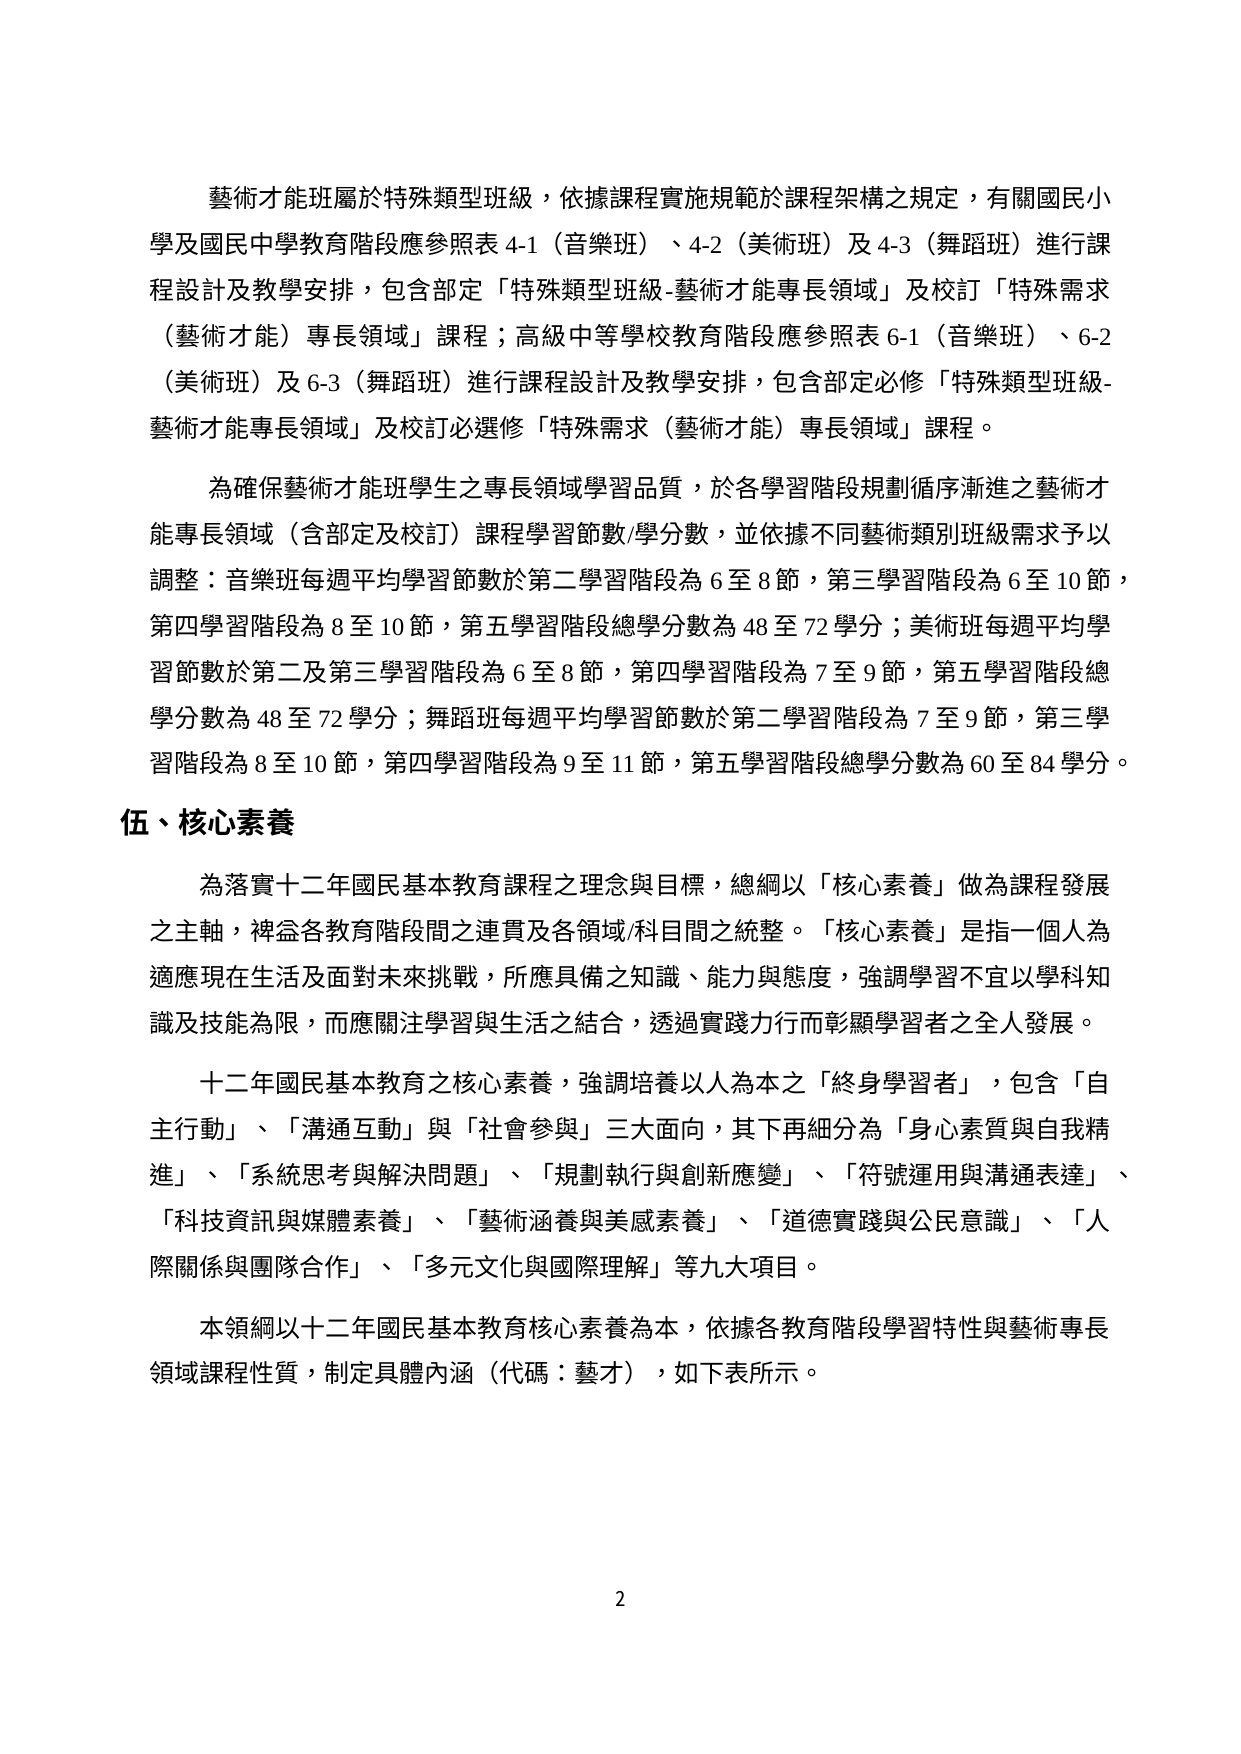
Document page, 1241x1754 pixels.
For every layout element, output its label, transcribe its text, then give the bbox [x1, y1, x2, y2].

text 伍、核心素養 [120, 797, 1126, 843]
text 十二年國民基本教育之核心素養，強調培養以人為本之「終身學習者」，包含「自主行動」、「溝通互動」與「社會參與」三大面向，其下再細分為「身心素質與自我精進」、「系統思考與解決問題」、「規劃執行與創新應變」、「符號運用與溝通表達」、「科技資訊與媒體素養」、「藝術涵養與美感素養」、「道德實踐與公民意識」、「人際關係與團隊合作」、「多元文化與國際理解」等九大項目。 [149, 1056, 1112, 1285]
text 藝術才能班屬於特殊類型班級，依據課程實施規範於課程架構之規定，有關國民小學及國民中學教育階段應參照表4-1（音樂班）、4-2（美術班）及4-3（舞蹈班）進行課程設計及教學安排，包含部定「特殊類型班級-藝術才能專長領域」及校訂「特殊需求（藝術才能）專長領域」課程；高級中等學校教育階段應參照表6-1（音樂班）、6-2（美術班）及6-3（舞蹈班）進行課程設計及教學安排，包含部定必修「特殊類型班級-藝術才能專長領域」及校訂必選修「特殊需求（藝術才能）專長領域」課程。 [149, 171, 1112, 446]
text 本領綱以十二年國民基本教育核心素養為本，依據各教育階段學習特性與藝術專長領域課程性質，制定具體內涵（代碼：藝才），如下表所示。 [149, 1300, 1112, 1392]
text 為落實十二年國民基本教育課程之理念與目標，總綱以「核心素養」做為課程發展之主軸，裨益各教育階段間之連貫及各領域/科目間之統整。「核心素養」是指一個人為適應現在生活及面對未來挑戰，所應具備之知識、能力與態度，強調學習不宜以學科知識及技能為限，而應關注學習與生活之結合，透過實踐力行而彰顯學習者之全人發展。 [149, 858, 1112, 1041]
text 為確保藝術才能班學生之專長領域學習品質，於各學習階段規劃循序漸進之藝術才能專長領域（含部定及校訂）課程學習節數/學分數，並依據不同藝術類別班級需求予以調整：音樂班每週平均學習節數於第二學習階段為6至8節，第三學習階段為6至10節，第四學習階段為8至10節，第五學習階段總學分數為48至72學分；美術班每週平均學習節數於第二及第三學習階段為6至8節，第四學習階段為7至9節，第五學習階段總學分數為48至72學分；舞蹈班每週平均學習節數於第二學習階段為7至9節，第三學習階段為8至10 節，第四學習階段為9至11節，第五學習階段總學分數為60至84學分。 [149, 461, 1112, 782]
